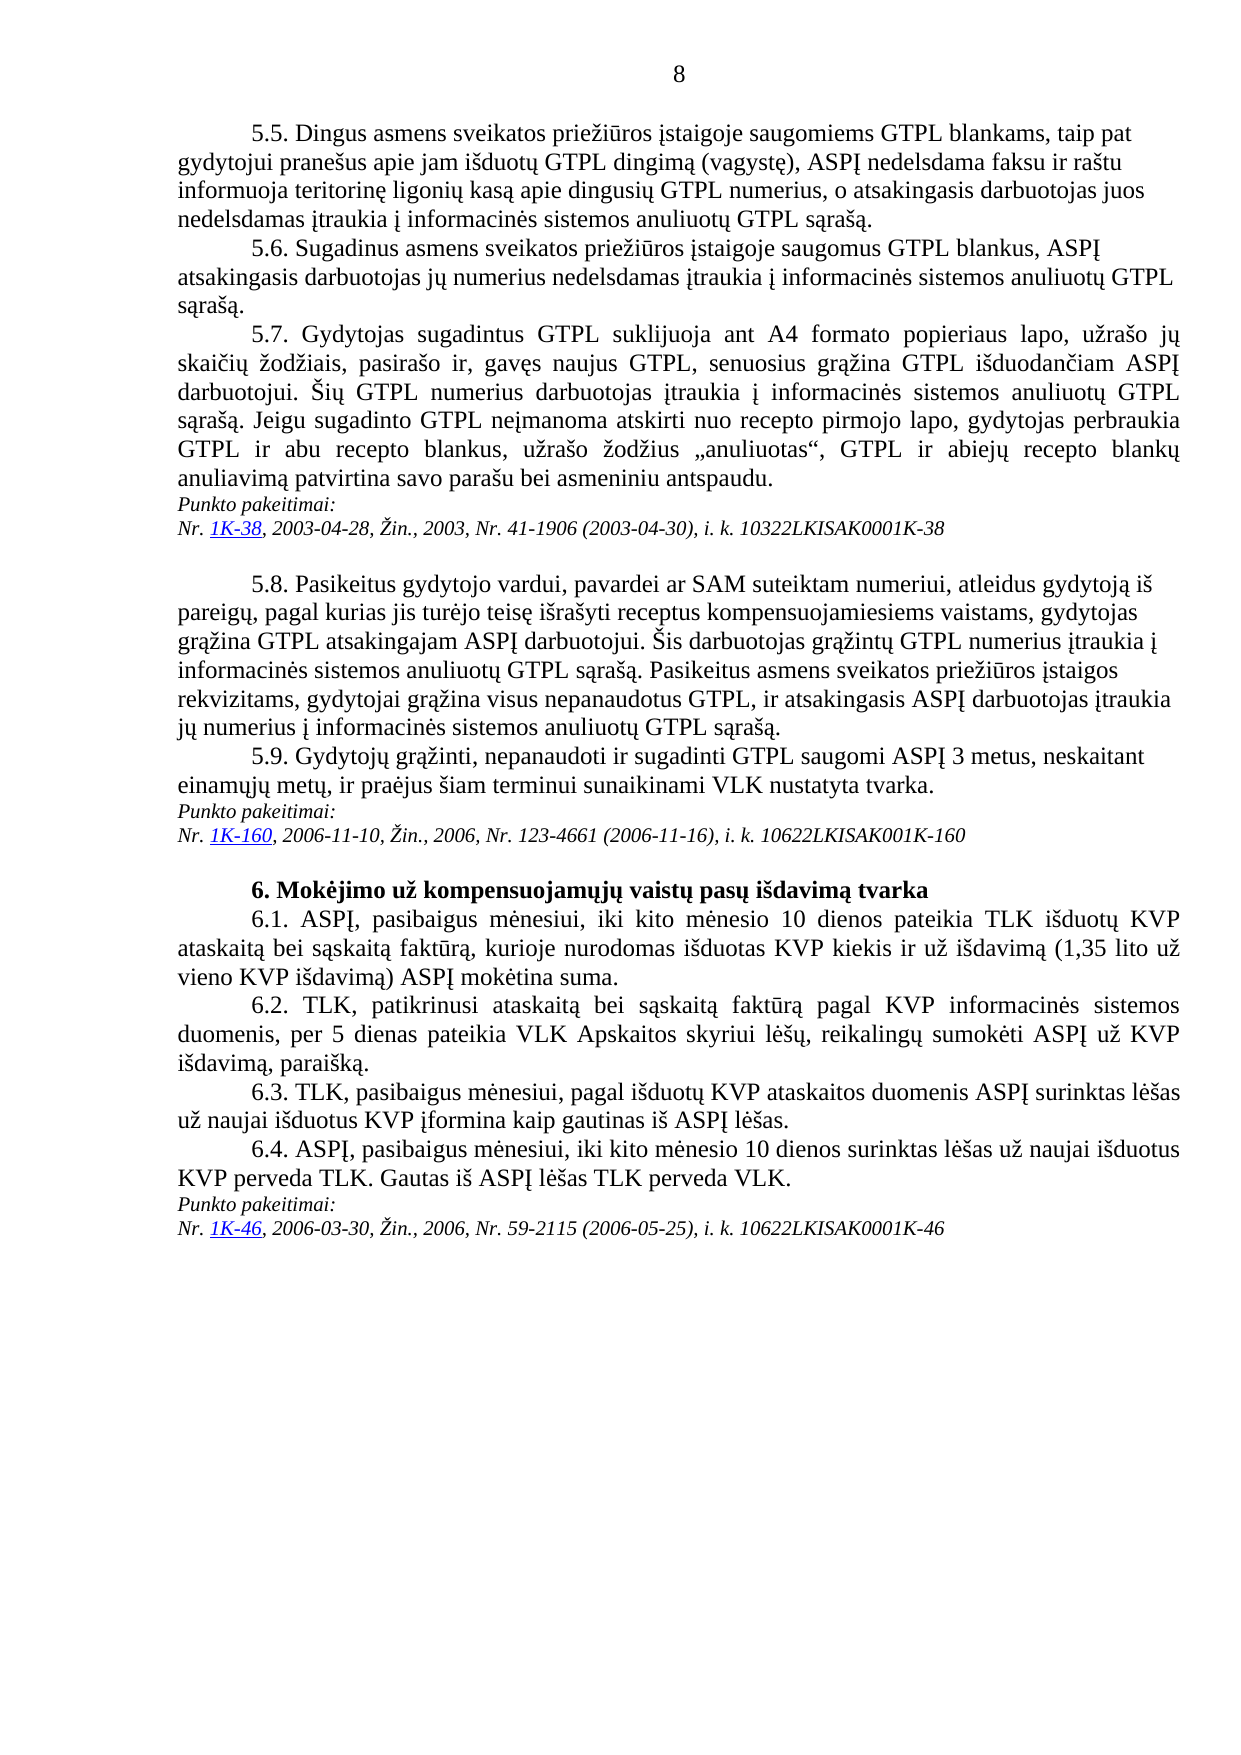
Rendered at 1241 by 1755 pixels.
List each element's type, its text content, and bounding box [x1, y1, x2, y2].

text 5.5. Dingus asmens sveikatos priežiūros įstaigoje saugomiems GTPL blankams, taip pat gydytojui pranešus apie jam išduotų GTPL dingimą (vagystę), ASPĮ nedelsdama faksu ir raštu informuoja teritorinę ligonių kasą apie dingusių GTPL numerius, o atsakingasis darbuotojas juos nedelsdamas įtraukia į informacinės sistemos anuliuotų GTPL sąrašą. [177, 118, 1181, 233]
text 5.6. Sugadinus asmens sveikatos priežiūros įstaigoje saugomus GTPL blankus, ASPĮ atsakingasis darbuotojas jų numerius nedelsdamas įtraukia į informacinės sistemos anuliuotų GTPL sąrašą. [177, 233, 1181, 319]
text 5.9. Gydytojų grąžinti, nepanaudoti ir sugadinti GTPL saugomi ASPĮ 3 metus, neskaitant einamųjų metų, ir praėjus šiam terminui sunaikinami VLK nustatyta tvarka. [177, 741, 1181, 799]
text 6.2. TLK, patikrinusi ataskaitą bei sąskaitą faktūrą pagal KVP informacinės sistemos duomenis, per 5 dienas pateikia VLK Apskaitos skyriui lėšų, reikalingų sumokėti ASPĮ už KVP išdavimą, paraišką. [177, 991, 1181, 1077]
text Punkto pakeitimai: [177, 799, 1181, 823]
text Nr. 1K-38, 2003-04-28, Žin., 2003, Nr. 41-1906 (2003-04-30), i. k. 10322LKISAK0001K-38 [177, 516, 1181, 540]
text 6. Mokėjimo už kompensuojamųjų vaistų pasų išdavimą tvarka [177, 876, 1181, 904]
text 6.3. TLK, pasibaigus mėnesiui, pagal išduotų KVP ataskaitos duomenis ASPĮ surinktas lėšas už naujai išduotus KVP įformina kaip gautinas iš ASPĮ lėšas. [177, 1077, 1181, 1134]
text 6.1. ASPĮ, pasibaigus mėnesiui, iki kito mėnesio 10 dienos pateikia TLK išduotų KVP ataskaitą bei sąskaitą faktūrą, kurioje nurodomas išduotas KVP kiekis ir už išdavimą (1,35 lito už vieno KVP išdavimą) ASPĮ mokėtina suma. [177, 904, 1181, 991]
text Punkto pakeitimai: [177, 492, 1181, 516]
text 5.7. Gydytojas sugadintus GTPL suklijuoja ant A4 formato popieriaus lapo, užrašo jų skaičių žodžiais, pasirašo ir, gavęs naujus GTPL, senuosius grąžina GTPL išduodančiam ASPĮ darbuotojui. Šių GTPL numerius darbuotojas įtraukia į informacinės sistemos anuliuotų GTPL sąrašą. Jeigu sugadinto GTPL neįmanoma atskirti nuo recepto pirmojo lapo, gydytojas perbraukia GTPL ir abu recepto blankus, užrašo žodžius „anuliuotas“, GTPL ir abiejų recepto blankų anuliavimą patvirtina savo parašu bei asmeniniu antspaudu. [177, 319, 1181, 492]
text 6.4. ASPĮ, pasibaigus mėnesiui, iki kito mėnesio 10 dienos surinktas lėšas už naujai išduotus KVP perveda TLK. Gautas iš ASPĮ lėšas TLK perveda VLK. [177, 1134, 1181, 1192]
text Punkto pakeitimai: [177, 1192, 1181, 1216]
text Nr. 1K-46, 2006-03-30, Žin., 2006, Nr. 59-2115 (2006-05-25), i. k. 10622LKISAK0001K-46 [177, 1216, 1181, 1240]
text 5.8. Pasikeitus gydytojo vardui, pavardei ar SAM suteiktam numeriui, atleidus gydytoją iš pareigų, pagal kurias jis turėjo teisę išrašyti receptus kompensuojamiesiems vaistams, gydytojas grąžina GTPL atsakingajam ASPĮ darbuotojui. Šis darbuotojas grąžintų GTPL numerius įtraukia į informacinės sistemos anuliuotų GTPL sąrašą. Pasikeitus asmens sveikatos priežiūros įstaigos rekvizitams, gydytojai grąžina visus nepanaudotus GTPL, ir atsakingasis ASPĮ darbuotojas įtraukia jų numerius į informacinės sistemos anuliuotų GTPL sąrašą. [177, 569, 1181, 741]
text Nr. 1K-160, 2006-11-10, Žin., 2006, Nr. 123-4661 (2006-11-16), i. k. 10622LKISAK001K-160 [177, 823, 1181, 847]
